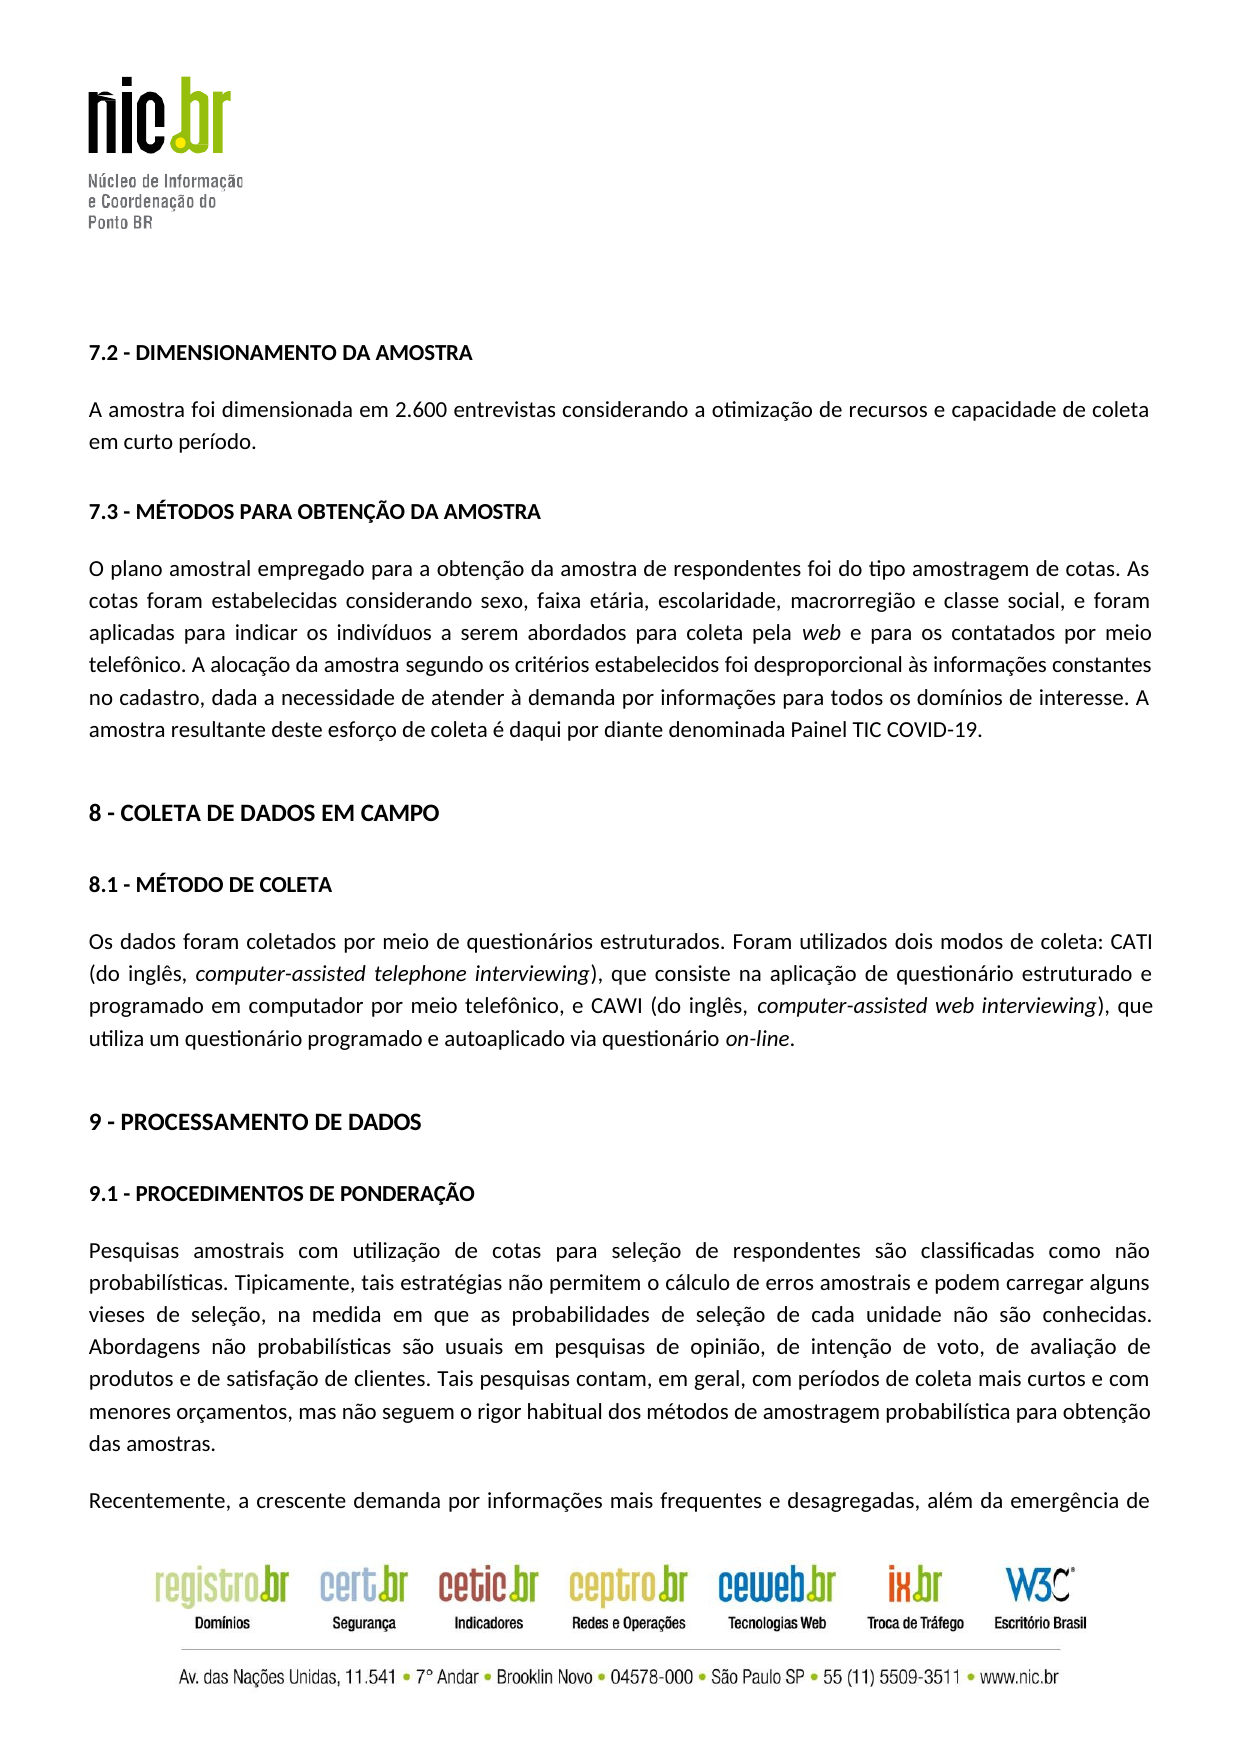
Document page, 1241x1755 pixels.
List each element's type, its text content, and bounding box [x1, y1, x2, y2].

text Recentemente, a crescente demanda por informações mais frequentes e desagregadas, além da emergência de [89, 1486, 1152, 1514]
list - MÉTODOS PARA OBTENÇÃO DA AMOSTRA [89, 497, 1167, 525]
list - MÉTODO DE COLETA [89, 870, 1167, 898]
text O plano amostral empregado para a obtenção da amostra de respondentes foi do tipo amostragem de cotas. As cotas foram estabelecidas considerando sexo, faixa etária, escolaridade, macrorregião e classe social, e foram aplicadas para indicar os indivíduos a serem abordados para coleta pela web e para os contatados por meio telefônico. A alocação da amostra segundo os critérios estabelecidos foi desproporcional às informações constantes no cadastro, dada a necessidade de atender à demanda por informações para todos os domínios de interesse. A amostra resultante deste esforço de coleta é daqui por diante denominada Painel TIC COVID-19. [89, 554, 1152, 743]
text A amostra foi dimensionada em 2.600 entrevistas considerando a otimização de recursos e capacidade de coleta em curto período. [89, 395, 1152, 455]
text Os dados foram coletados por meio de questionários estruturados. Foram utilizados dois modos de coleta: CATI (do inglês, computer-assisted telephone interviewing), que consiste na aplicação de questionário estruturado e programado em computador por meio telefônico, e CAWI (do inglês, computer-assisted web interviewing), que utiliza um questionário programado e autoaplicado via questionário on-line. [89, 927, 1153, 1052]
list - DIMENSIONAMENTO DA AMOSTRA [89, 338, 1167, 366]
list - PROCEDIMENTOS DE PONDERAÇÃO [89, 1179, 1167, 1207]
text Pesquisas amostrais com utilização de cotas para seleção de respondentes são classificadas como não probabilísticas. Tipicamente, tais estratégias não permitem o cálculo de erros amostrais e podem carregar alguns vieses de seleção, na medida em que as probabilidades de seleção de cada unidade não são conhecidas. Abordagens não probabilísticas são usuais em pesquisas de opinião, de intenção de voto, de avaliação de produtos e de satisfação de clientes. Tais pesquisas contam, em geral, com períodos de coleta mais curtos e com menores orçamentos, mas não seguem o rigor habitual dos métodos de amostragem probabilística para obtenção das amostras. [89, 1236, 1153, 1457]
list - COLETA DE DADOS EM CAMPO [89, 797, 1167, 828]
list - PROCESSAMENTO DE DADOS [89, 1106, 1167, 1137]
